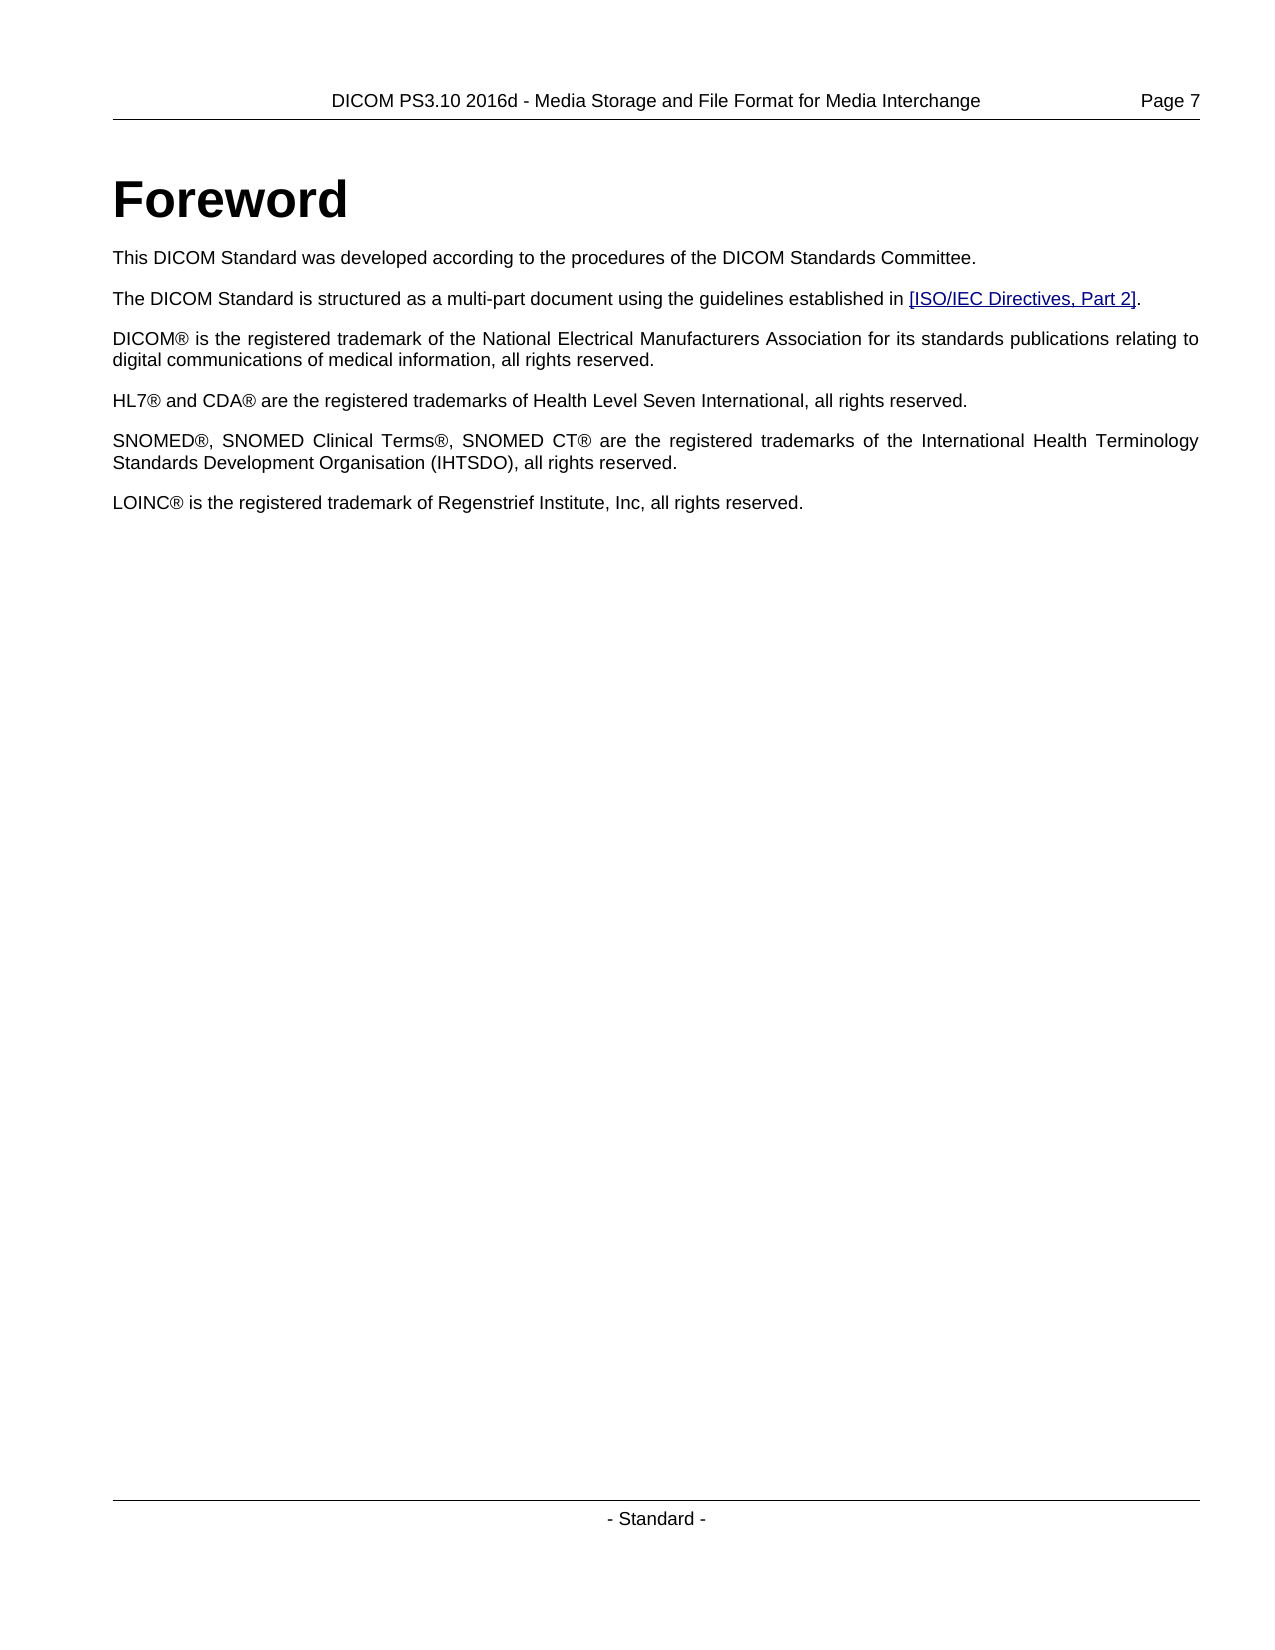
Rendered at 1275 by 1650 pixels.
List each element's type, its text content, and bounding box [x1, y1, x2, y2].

text LOINC® is the registered trademark of Regenstrief Institute, Inc, all rights reserved. [112, 492, 1200, 513]
text DICOM® is the registered trademark of the National Electrical Manufacturers Association for its standards publications relating to digital communications of medical information, all rights reserved. [112, 328, 1200, 371]
text The DICOM Standard is structured as a multi-part document using the guidelines established in [ISO/IEC Directives, Part 2]. [112, 287, 1200, 309]
text HL7® and CDA® are the registered trademarks of Health Level Seven International, all rights reserved. [112, 389, 1200, 411]
text This DICOM Standard was developed according to the procedures of the DICOM Standards Committee. [112, 247, 1200, 269]
text SNOMED®, SNOMED Clinical Terms®, SNOMED CT® are the registered trademarks of the International Health Terminology Standards Development Organisation (IHTSDO), all rights reserved. [112, 430, 1200, 473]
text Foreword [112, 169, 1200, 228]
